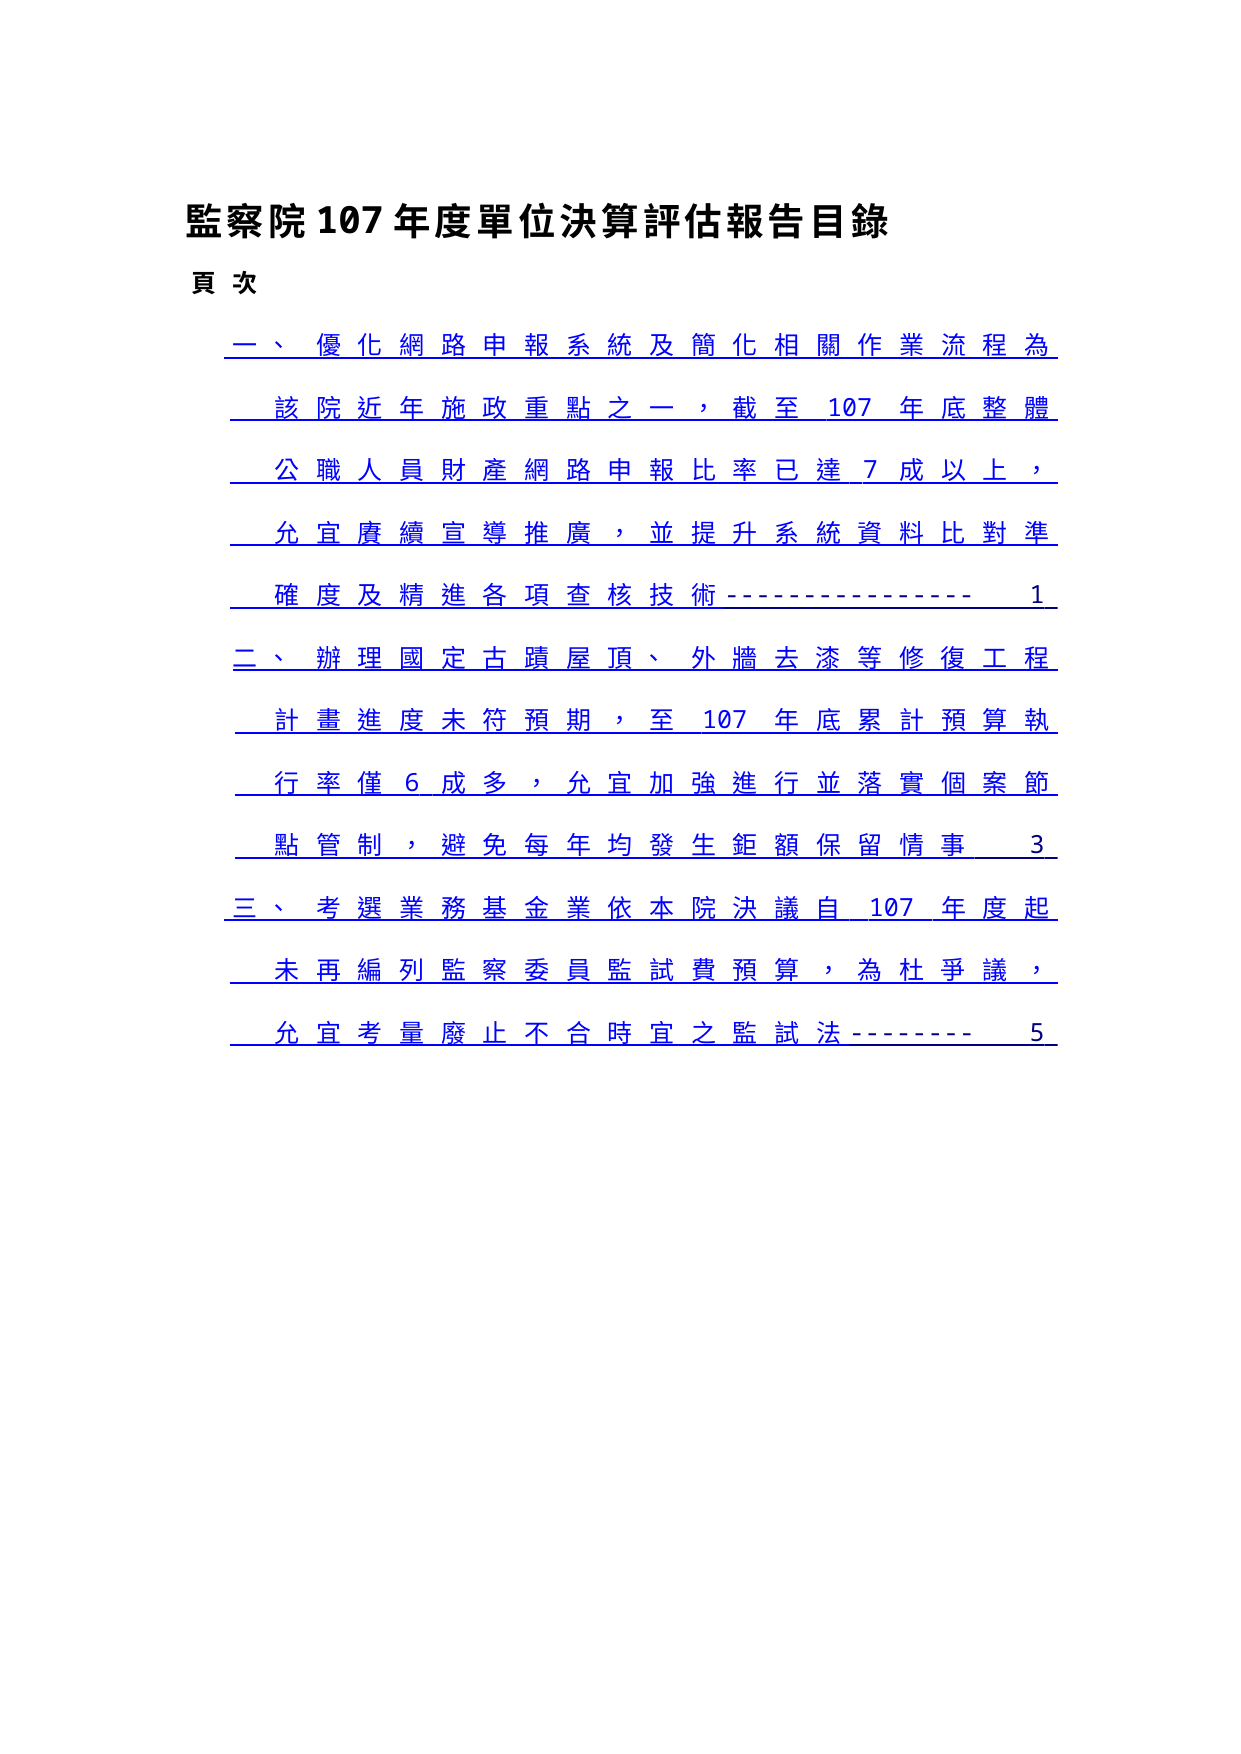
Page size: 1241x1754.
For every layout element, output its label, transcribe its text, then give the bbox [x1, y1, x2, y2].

text 二、辦理國定古蹟屋頂、外牆去漆等修復工程計畫進度未符預期，至107年底累計預算執行率僅6成多，允宜加強進行並落實個案節點管制，避免每年均發生鉅額保留情事 3 [191, 615, 1058, 865]
text 監察院107年度單位決算評估報告目錄 頁次 [183, 177, 1058, 302]
text 一、優化網路申報系統及簡化相關作業流程為該院近年施政重點之一，截至107年底整體公職人員財產網路申報比率已達7成以上，允宜賡續宣導推廣，並提升系統資料比對準確度及精進各項查核技術 1 [191, 302, 1058, 615]
text 三、考選業務基金業依本院決議自107年度起未再編列監察委員監試費預算，為杜爭議，允宜考量廢止不合時宜之監試法 5 [191, 865, 1058, 1052]
